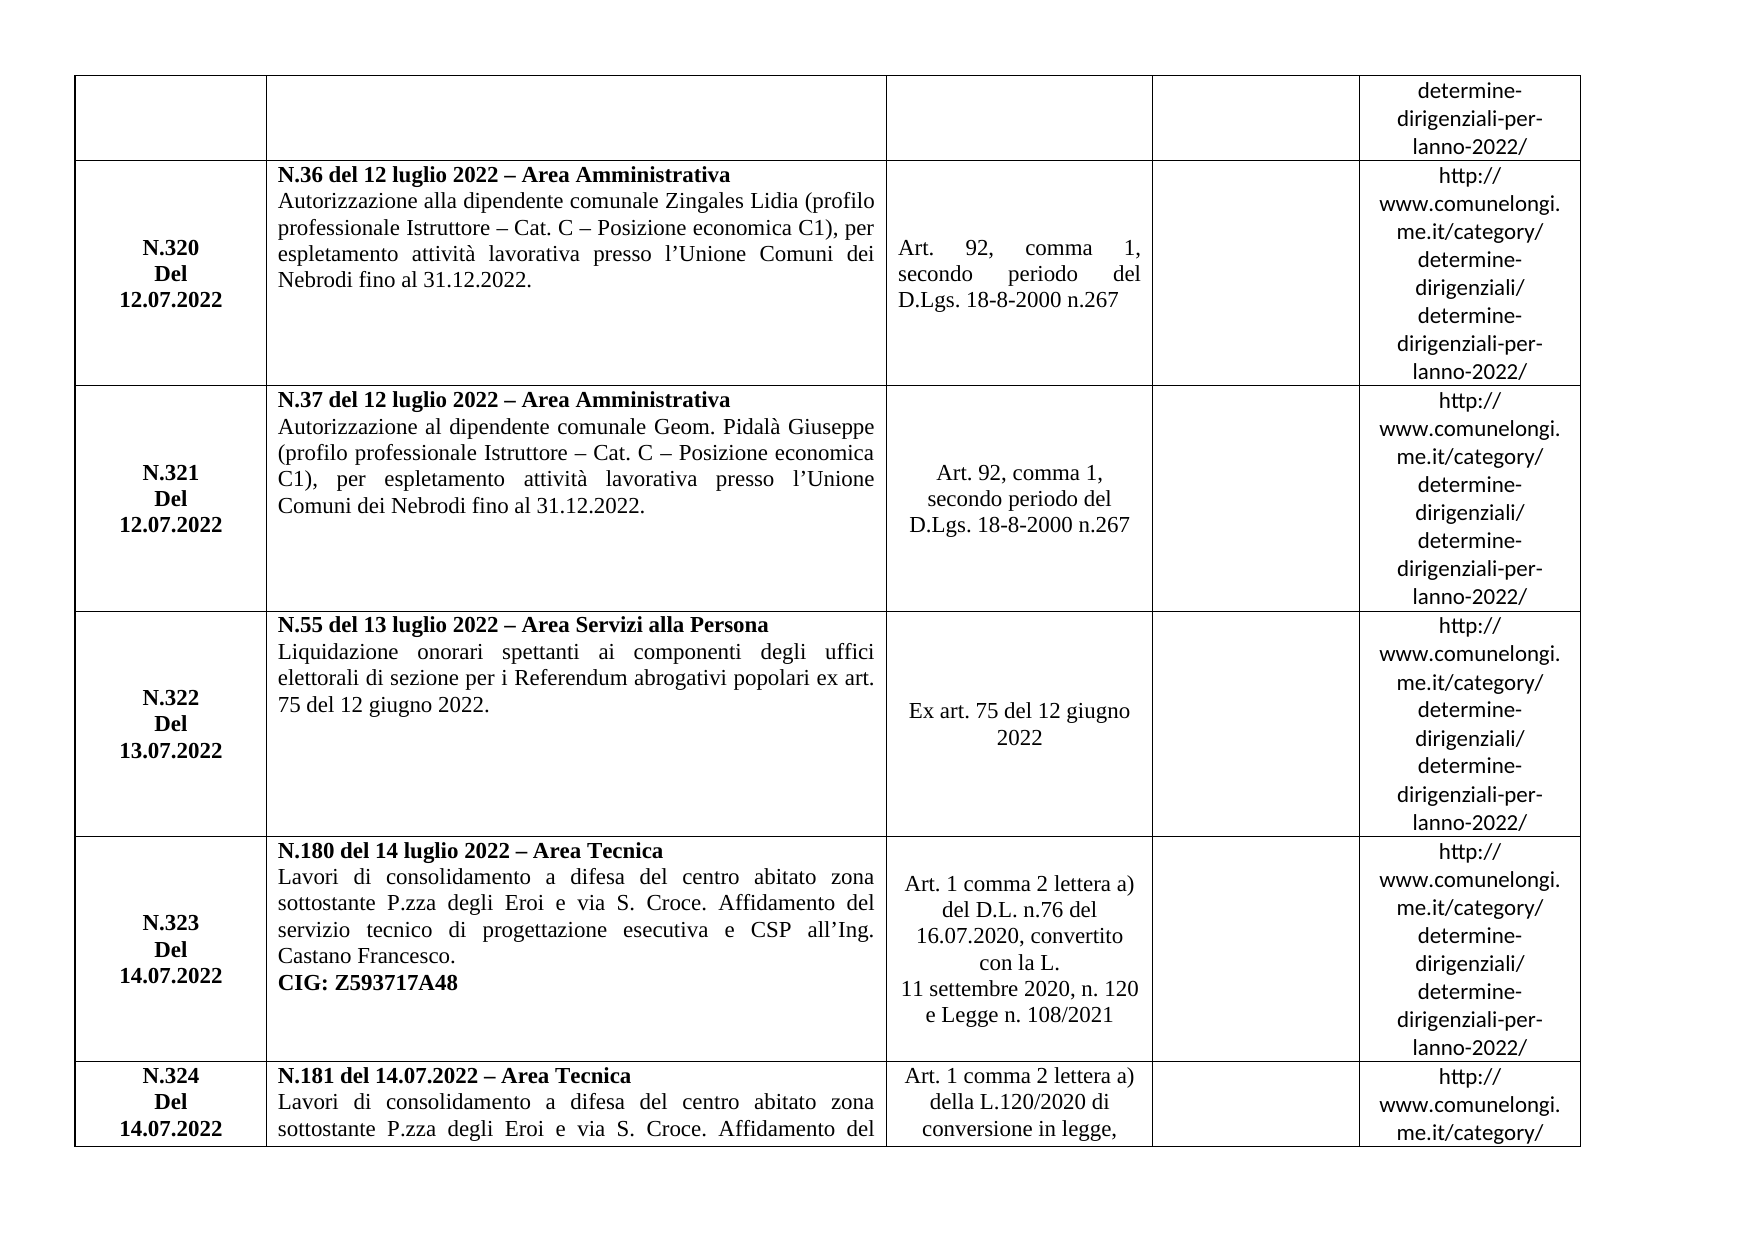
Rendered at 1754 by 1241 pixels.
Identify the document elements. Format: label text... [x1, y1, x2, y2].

table_cell [1153, 161, 1359, 385]
table_cell [76, 76, 266, 160]
table_cell [1153, 76, 1359, 160]
table_cell [887, 76, 1152, 160]
table_cell N.324 Del 14.07.2022 [76, 1062, 266, 1146]
table_cell determine-dirigenziali-per-lanno-2022/ [1360, 76, 1580, 160]
table_cell http://www.comunelongi.me.it/category/determine-dirigenziali/determine-dirigenziali-per-lanno-2022/ [1360, 386, 1580, 611]
table_cell N.36 del 12 luglio 2022 – Area Amministrativa Autorizzazione alla dipendente comunale Zingales Lidia (profilo professionale Istruttore – Cat. C – Posizione economica C1), per espletamento attività lavorativa presso l’Unione Comuni dei Nebrodi fino al 31.12.2022. [267, 161, 886, 385]
table_cell [1153, 837, 1359, 1061]
table_cell http://www.comunelongi.me.it/category/determine-dirigenziali/determine-dirigenziali-per-lanno-2022/ [1360, 837, 1580, 1061]
table_cell N.321 Del 12.07.2022 [76, 386, 266, 611]
table_cell http://www.comunelongi.me.it/category/ [1360, 1062, 1580, 1146]
table_cell [1153, 612, 1359, 836]
table_cell [267, 76, 886, 160]
table_cell N.322 Del 13.07.2022 [76, 612, 266, 836]
table_cell Art. 1 comma 2 lettera a) del D.L. n.76 del 16.07.2020, convertito con la L. 11 settembre 2020, n. 120 e Legge n. 108/2021 [887, 837, 1152, 1061]
table_cell N.180 del 14 luglio 2022 – Area Tecnica Lavori di consolidamento a difesa del centro abitato zona sottostante P.zza degli Eroi e via S. Croce. Affidamento del servizio tecnico di progettazione esecutiva e CSP all’Ing. Castano Francesco. CIG: Z593717A48 [267, 837, 886, 1061]
table_cell N.55 del 13 luglio 2022 – Area Servizi alla Persona Liquidazione onorari spettanti ai componenti degli uffici elettorali di sezione per i Referendum abrogativi popolari ex art. 75 del 12 giugno 2022. [267, 612, 886, 836]
table_cell [1153, 386, 1359, 611]
table_cell N.323 Del 14.07.2022 [76, 837, 266, 1061]
table_cell Ex art. 75 del 12 giugno 2022 [887, 612, 1152, 836]
table_cell http://www.comunelongi.me.it/category/determine-dirigenziali/determine-dirigenziali-per-lanno-2022/ [1360, 612, 1580, 836]
table_cell Art. 1 comma 2 lettera a) della L.120/2020 di conversione in legge, [887, 1062, 1152, 1146]
table_cell N.320 Del 12.07.2022 [76, 161, 266, 385]
table_cell Art. 92, comma 1, secondo periodo del D.Lgs. 18-8-2000 n.267 [887, 386, 1152, 611]
table_cell N.37 del 12 luglio 2022 – Area Amministrativa Autorizzazione al dipendente comunale Geom. Pidalà Giuseppe (profilo professionale Istruttore – Cat. C – Posizione economica C1), per espletamento attività lavorativa presso l’Unione Comuni dei Nebrodi fino al 31.12.2022. [267, 386, 886, 611]
table_cell [1153, 1062, 1359, 1146]
table_cell Art. 92, comma 1, secondo periodo del D.Lgs. 18-8-2000 n.267 [887, 161, 1152, 385]
table_cell N.181 del 14.07.2022 – Area Tecnica Lavori di consolidamento a difesa del centro abitato zona sottostante P.zza degli Eroi e via S. Croce. Affidamento del [267, 1062, 886, 1146]
table_cell http://www.comunelongi.me.it/category/determine-dirigenziali/determine-dirigenziali-per-lanno-2022/ [1360, 161, 1580, 385]
